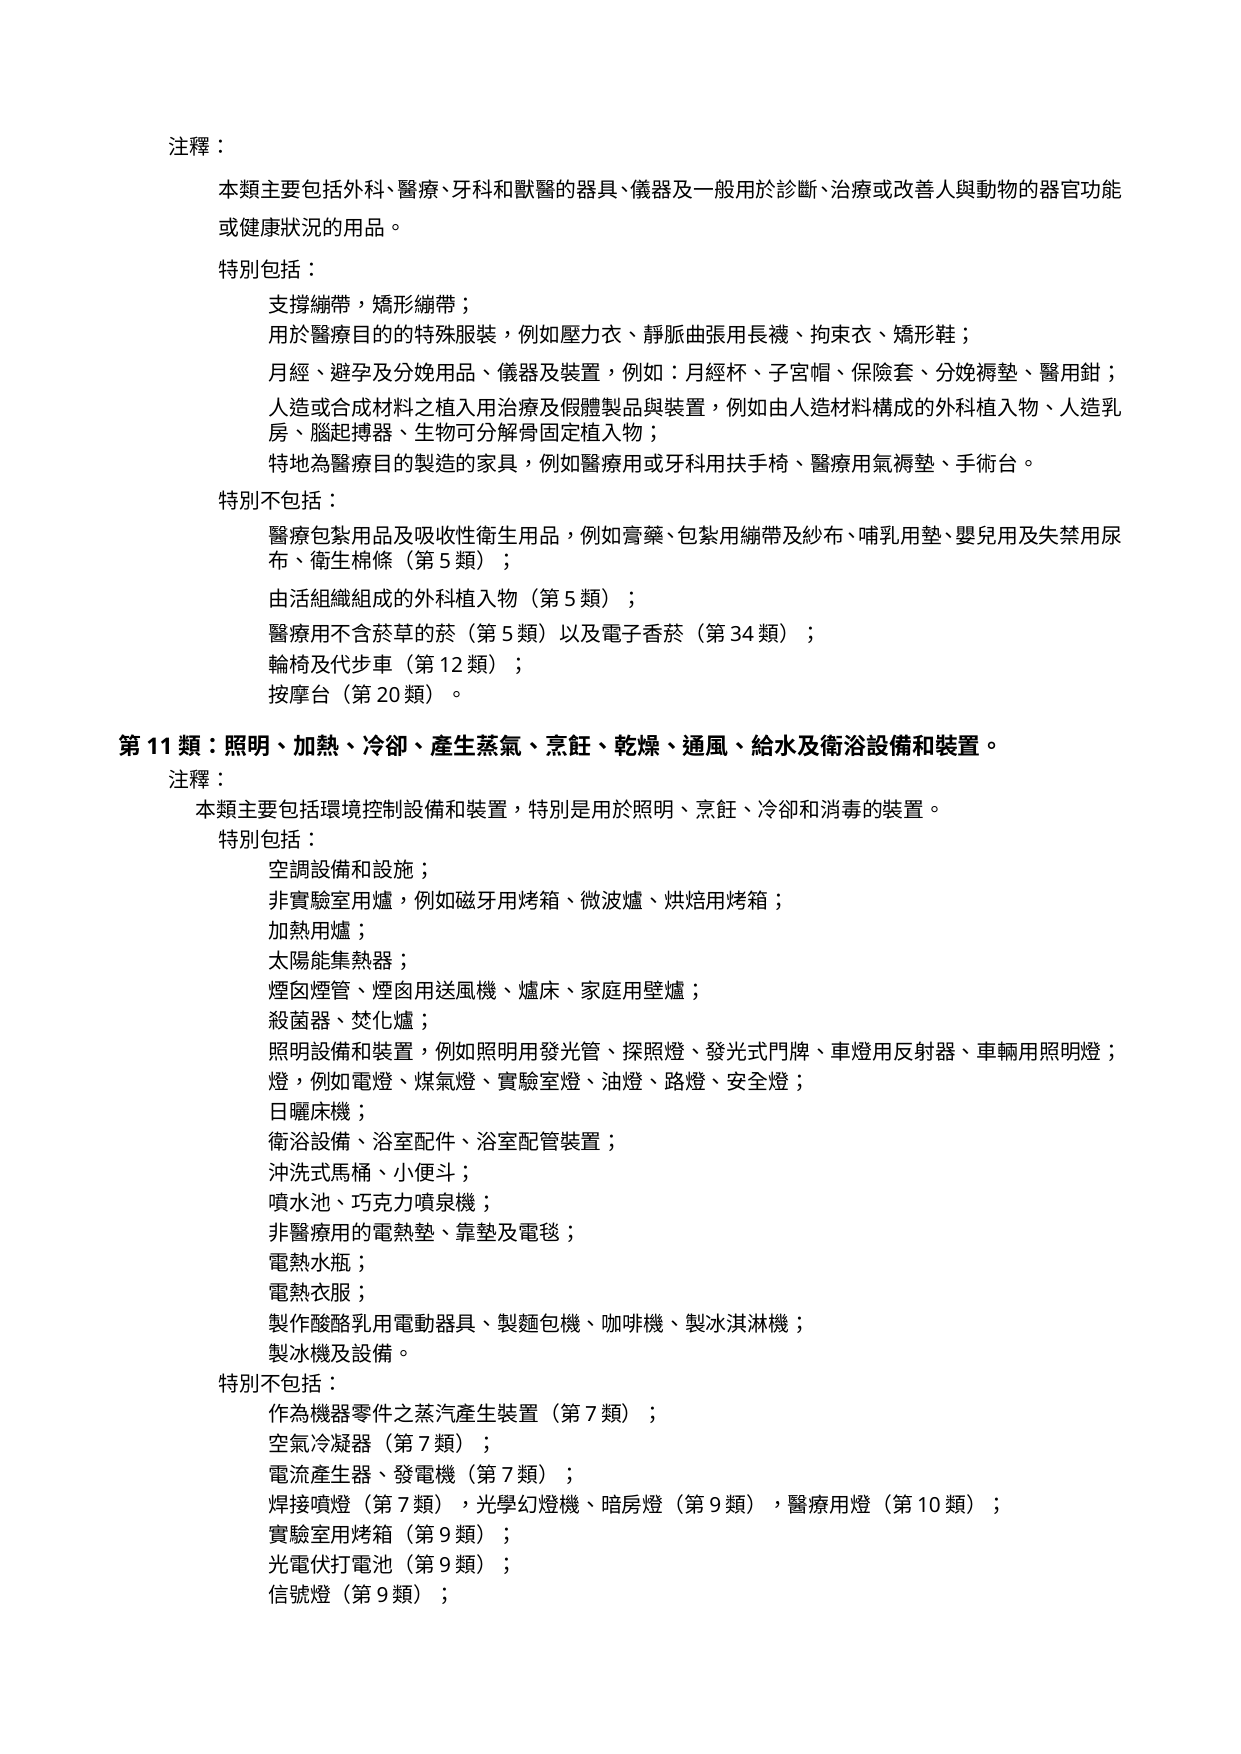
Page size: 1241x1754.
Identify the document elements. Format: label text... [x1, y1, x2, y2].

text 衛浴設備、浴室配件、浴室配管裝置； [268, 1130, 1122, 1155]
text 支撐繃帶，矯形繃帶； [268, 293, 1122, 318]
text 注釋： [168, 767, 1122, 792]
text 月經、避孕及分娩用品、儀器及裝置，例如：月經杯、子宮帽、保險套、分娩褥墊、醫用鉗； [268, 353, 1122, 391]
text 注釋： [168, 127, 1122, 164]
text 沖洗式馬桶、小便斗； [268, 1160, 1122, 1185]
text 太陽能集熱器； [268, 948, 1122, 973]
text 特別包括： [218, 250, 1122, 287]
text 空氣冷凝器（第7類）； [268, 1432, 1122, 1457]
text 特別包括： [218, 828, 1122, 853]
text 電熱衣服； [268, 1281, 1122, 1306]
text 電流產生器、發電機（第7類）； [268, 1462, 1122, 1487]
text 製作酸酪乳用電動器具、製麵包機、咖啡機、製冰淇淋機； [268, 1311, 1122, 1336]
text 製冰機及設備。 [268, 1341, 1122, 1366]
text 電熱水瓶； [268, 1251, 1122, 1276]
text 加熱用爐； [268, 918, 1122, 943]
text 第 11 類：照明、加熱、冷卻、產生蒸氣、烹飪、乾燥、通風、給水及衛浴設備和裝置。 [118, 726, 1122, 763]
text 燈，例如電燈、煤氣燈、實驗室燈、油燈、路燈、安全燈； [268, 1069, 1122, 1094]
text 殺菌器、焚化爐； [268, 1009, 1122, 1034]
text 特別不包括： [218, 1371, 1122, 1396]
text 焊接噴燈（第7類），光學幻燈機、暗房燈（第9類），醫療用燈（第10類）； [268, 1492, 1122, 1517]
text 用於醫療目的的特殊服裝，例如壓力衣、靜脈曲張用長襪、拘束衣、矯形鞋； [268, 323, 1122, 348]
text 輪椅及代步車（第12類）； [268, 652, 1122, 677]
text 按摩台（第20類）。 [268, 682, 1122, 707]
text 空調設備和設施； [268, 858, 1122, 883]
text 噴水池、巧克力噴泉機； [268, 1190, 1122, 1215]
text 光電伏打電池（第9類）； [268, 1553, 1122, 1578]
text 照明設備和裝置，例如照明用發光管、探照燈、發光式門牌、車燈用反射器、車輛用照明燈； [268, 1039, 1122, 1064]
text 本類主要包括環境控制設備和裝置，特別是用於照明、烹飪、冷卻和消毒的裝置。 [168, 797, 1122, 822]
text 實驗室用烤箱（第9類）； [268, 1522, 1122, 1547]
text 本類主要包括外科、醫療、牙科和獸醫的器具、儀器及一般用於診斷、治療或改善人與動物的器官功能或健康狀況的用品。 [218, 170, 1122, 245]
text 非醫療用的電熱墊、靠墊及電毯； [268, 1220, 1122, 1245]
text 非實驗室用爐，例如磁牙用烤箱、微波爐、烘焙用烤箱； [268, 888, 1122, 913]
text 特別不包括： [218, 481, 1122, 519]
text 由活組織組成的外科植入物（第5類）； [268, 579, 1122, 617]
text 日曬床機； [268, 1099, 1122, 1124]
text 人造或合成材料之植入用治療及假體製品與裝置，例如由人造材料構成的外科植入物、人造乳房、腦起搏器、生物可分解骨固定植入物； [268, 396, 1122, 446]
text 作為機器零件之蒸汽產生裝置（第7類）； [268, 1402, 1122, 1427]
text 醫療包紮用品及吸收性衛生用品，例如膏藥、包紮用繃帶及紗布、哺乳用墊、嬰兒用及失禁用尿布、衛生棉條（第5類）； [268, 524, 1122, 574]
text 煙囟煙管、煙囪用送風機、爐床、家庭用壁爐； [268, 979, 1122, 1004]
text 特地為醫療目的製造的家具，例如醫療用或牙科用扶手椅、醫療用氣褥墊、手術台。 [268, 451, 1122, 476]
text 醫療用不含菸草的菸（第5類）以及電子香菸（第34類）； [268, 622, 1122, 647]
text 信號燈（第9類）； [268, 1583, 1122, 1608]
